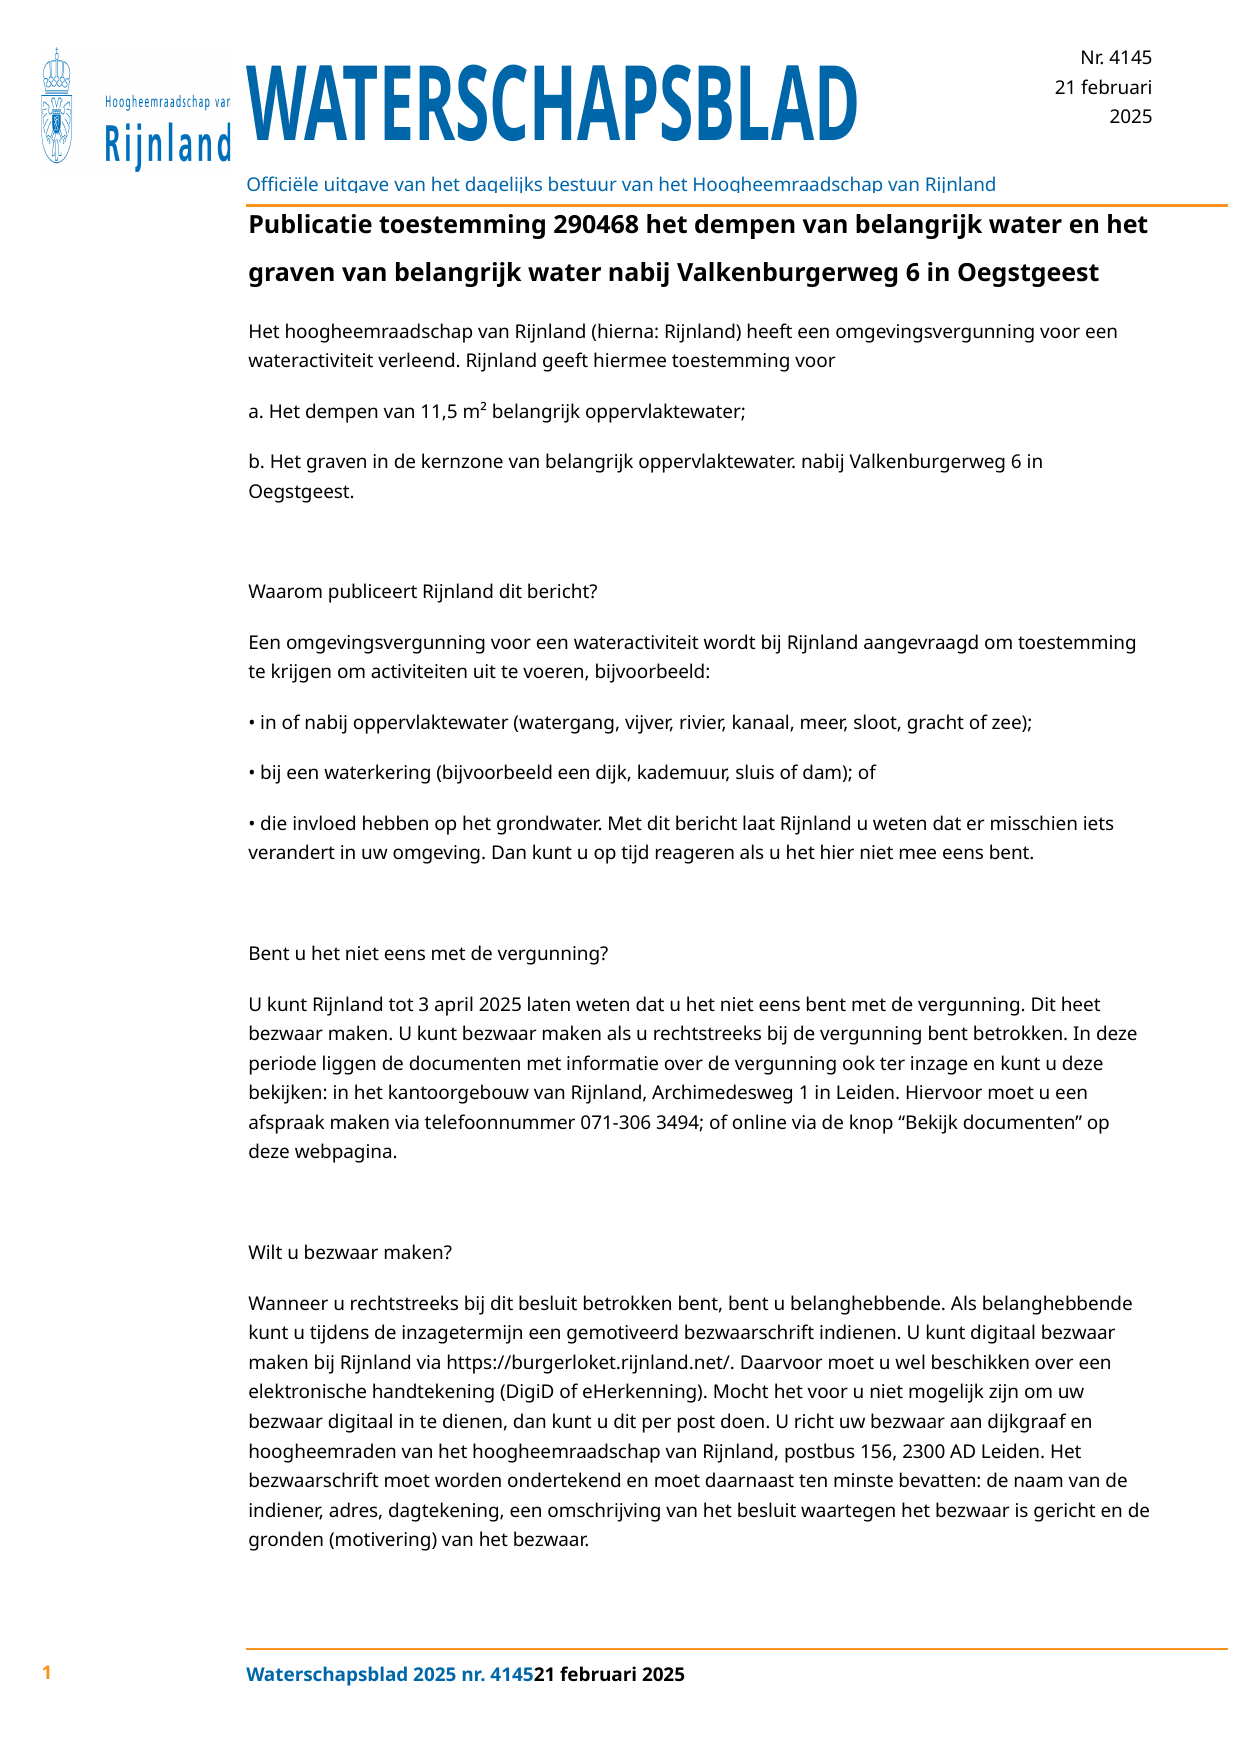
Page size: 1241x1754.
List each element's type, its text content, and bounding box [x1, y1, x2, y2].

text • in of nabij oppervlaktewater (watergang, vijver, rivier, kanaal, meer, sloot, gracht of zee); [248, 709, 1152, 735]
text Wanneer u rechtstreeks bij dit besluit betrokken bent, bent u belanghebbende. Als belanghebbende kunt u tijdens de inzagetermijn een gemotiveerd bezwaarschrift indienen. U kunt digitaal bezwaar maken bij Rijnland via https://burgerloket.rijnland.net/. Daarvoor moet u wel beschikken over een elektronische handtekening (DigiD of eHerkenning). Mocht het voor u niet mogelijk zijn om uw bezwaar digitaal in te dienen, dan kunt u dit per post doen. U richt uw bezwaar aan dijkgraaf en hoogheemraden van het hoogheemraadschap van Rijnland, postbus 156, 2300 AD Leiden. Het bezwaarschrift moet worden ondertekend en moet daarnaast ten minste bevatten: de naam van de indiener, adres, dagtekening, een omschrijving van het besluit waartegen het bezwaar is gericht en de gronden (motivering) van het bezwaar. [248, 1290, 1152, 1552]
text Waarom publiceert Rijnland dit bericht? [248, 579, 1152, 604]
text Een omgevingsvergunning voor een wateractiviteit wordt bij Rijnland aangevraagd om toestemming te krijgen om activiteiten uit te voeren, bijvoorbeeld: [248, 629, 1152, 684]
text b. Het graven in de kernzone van belangrijk oppervlaktewater. nabij Valkenburgerweg 6 in Oegstgeest. [248, 448, 1152, 504]
text U kunt Rijnland tot 3 april 2025 laten weten dat u het niet eens bent met de vergunning. Dit heet bezwaar maken. U kunt bezwaar maken als u rechtstreeks bij de vergunning bent betrokken. In deze periode liggen de documenten met informatie over de vergunning ook ter inzage en kunt u deze bekijken: in het kantoorgebouw van Rijnland, Archimedesweg 1 in Leiden. Hiervoor moet u een afspraak maken via telefoonnummer 071-306 3494; of online via de knop “Bekijk documenten” op deze webpagina. [248, 991, 1152, 1164]
picture [41, 47, 231, 172]
text • bij een waterkering (bijvoorbeeld een dijk, kademuur, sluis of dam); of [248, 759, 1152, 785]
text Het hoogheemraadschap van Rijnland (hierna: Rijnland) heeft een omgevingsvergunning voor een wateractiviteit verleend. Rijnland geeft hiermee toestemming voor [248, 318, 1152, 373]
text a. Het dempen van 11,5 m² belangrijk oppervlaktewater; [248, 398, 1152, 424]
text Publicatie toestemming 290468 het dempen van belangrijk water en het graven van belangrijk water nabij Valkenburgerweg 6 in Oegstgeest [248, 207, 1152, 288]
text • die invloed hebben op het grondwater. Met dit bericht laat Rijnland u weten dat er misschien iets verandert in uw omgeving. Dan kunt u op tijd reageren als u het hier niet mee eens bent. [248, 810, 1152, 865]
text Wilt u bezwaar maken? [248, 1239, 1152, 1265]
text Bent u het niet eens met de vergunning? [248, 940, 1152, 966]
